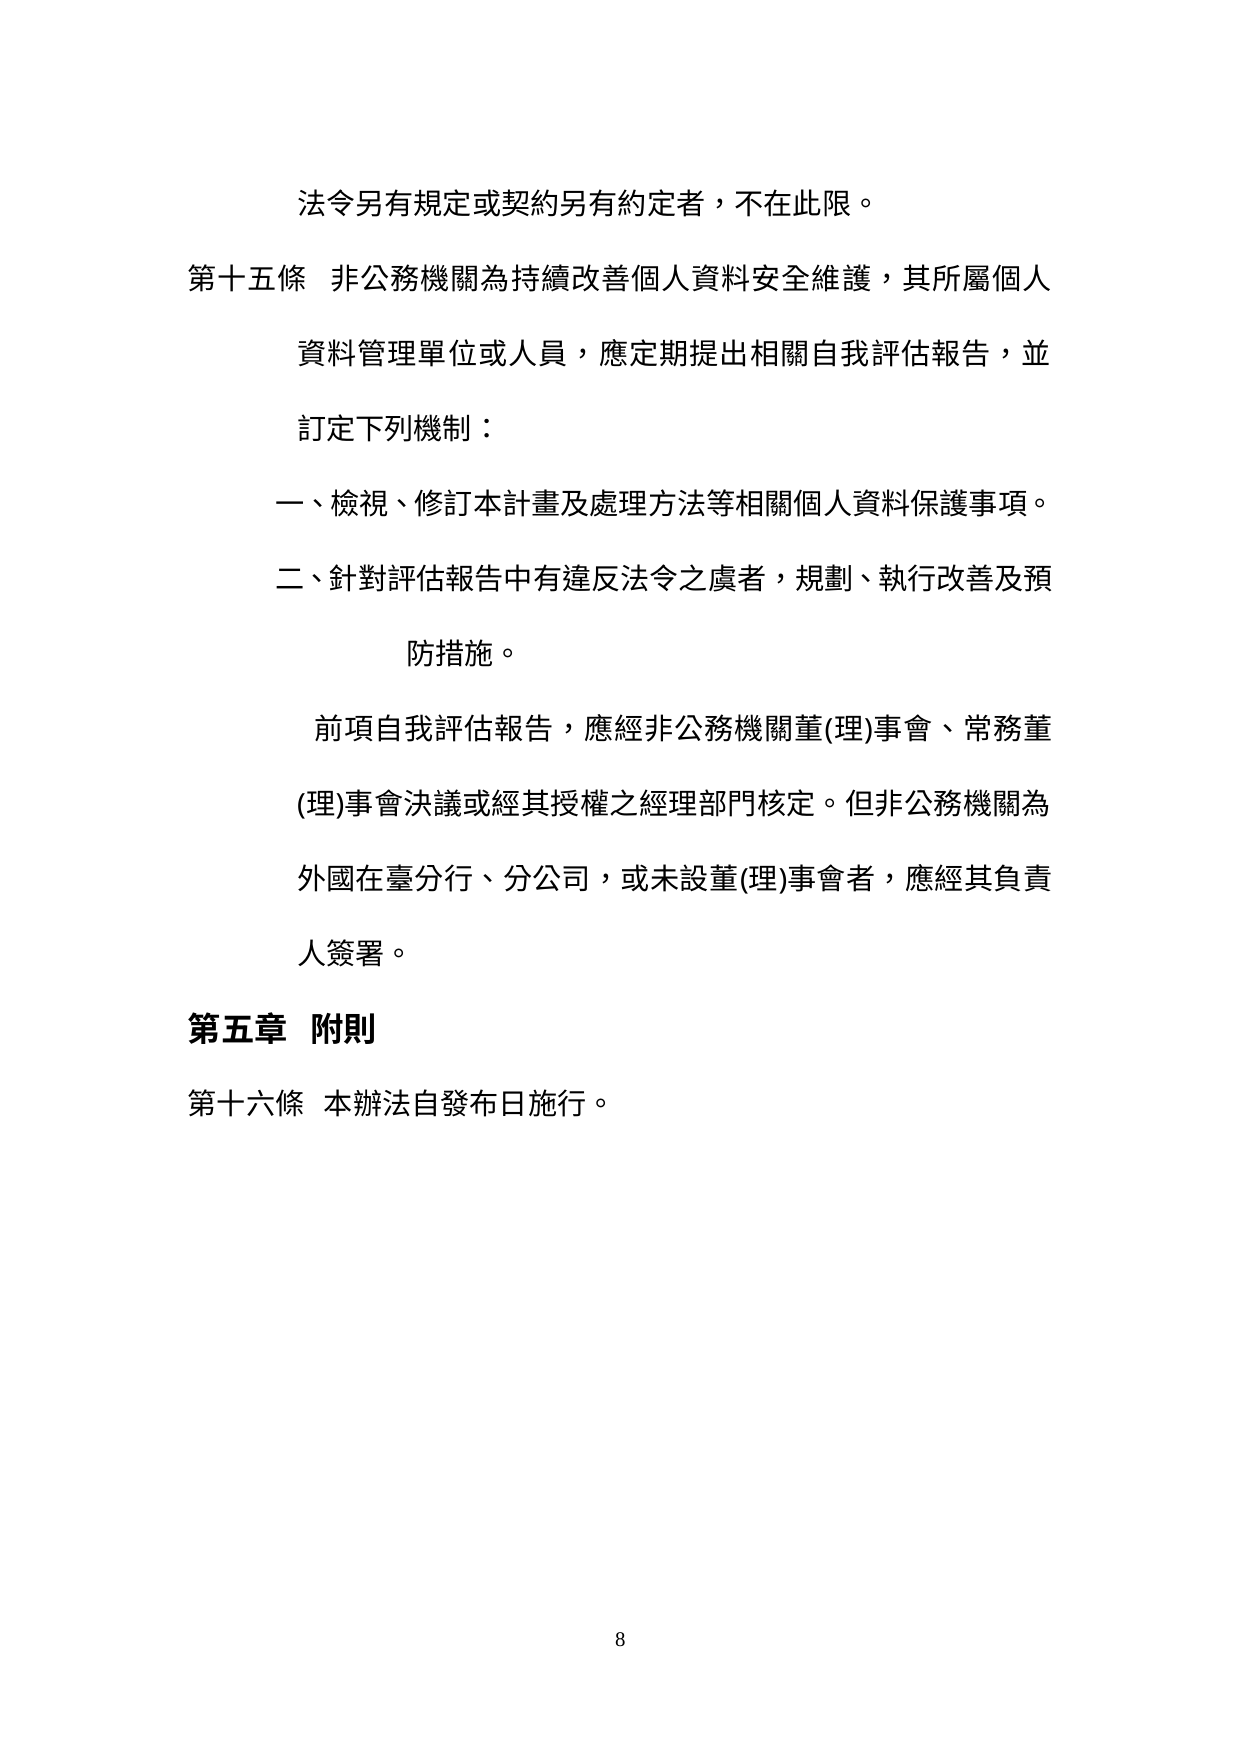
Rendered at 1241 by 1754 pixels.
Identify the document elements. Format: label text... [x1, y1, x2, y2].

text 第五章 附則 [187, 989, 1053, 1064]
text 一、檢視、修訂本計畫及處理方法等相關個人資料保護事項。 [187, 464, 1053, 539]
text 第十五條 非公務機關為持續改善個人資料安全維護，其所屬個人資料管理單位或人員，應定期提出相關自我評估報告，並訂定下列機制： [187, 239, 1053, 464]
text 二、針對評估報告中有違反法令之虞者，規劃、執行改善及預防措施。 [187, 539, 1053, 689]
text 前項自我評估報告，應經非公務機關董(理)事會、常務董(理)事會決議或經其授權之經理部門核定。但非公務機關為外國在臺分行、分公司，或未設董(理)事會者，應經其負責人簽署。 [187, 689, 1053, 989]
text 法令另有規定或契約另有約定者，不在此限。 [187, 164, 1053, 239]
text 第十六條 本辦法自發布日施行。 [187, 1064, 1053, 1139]
